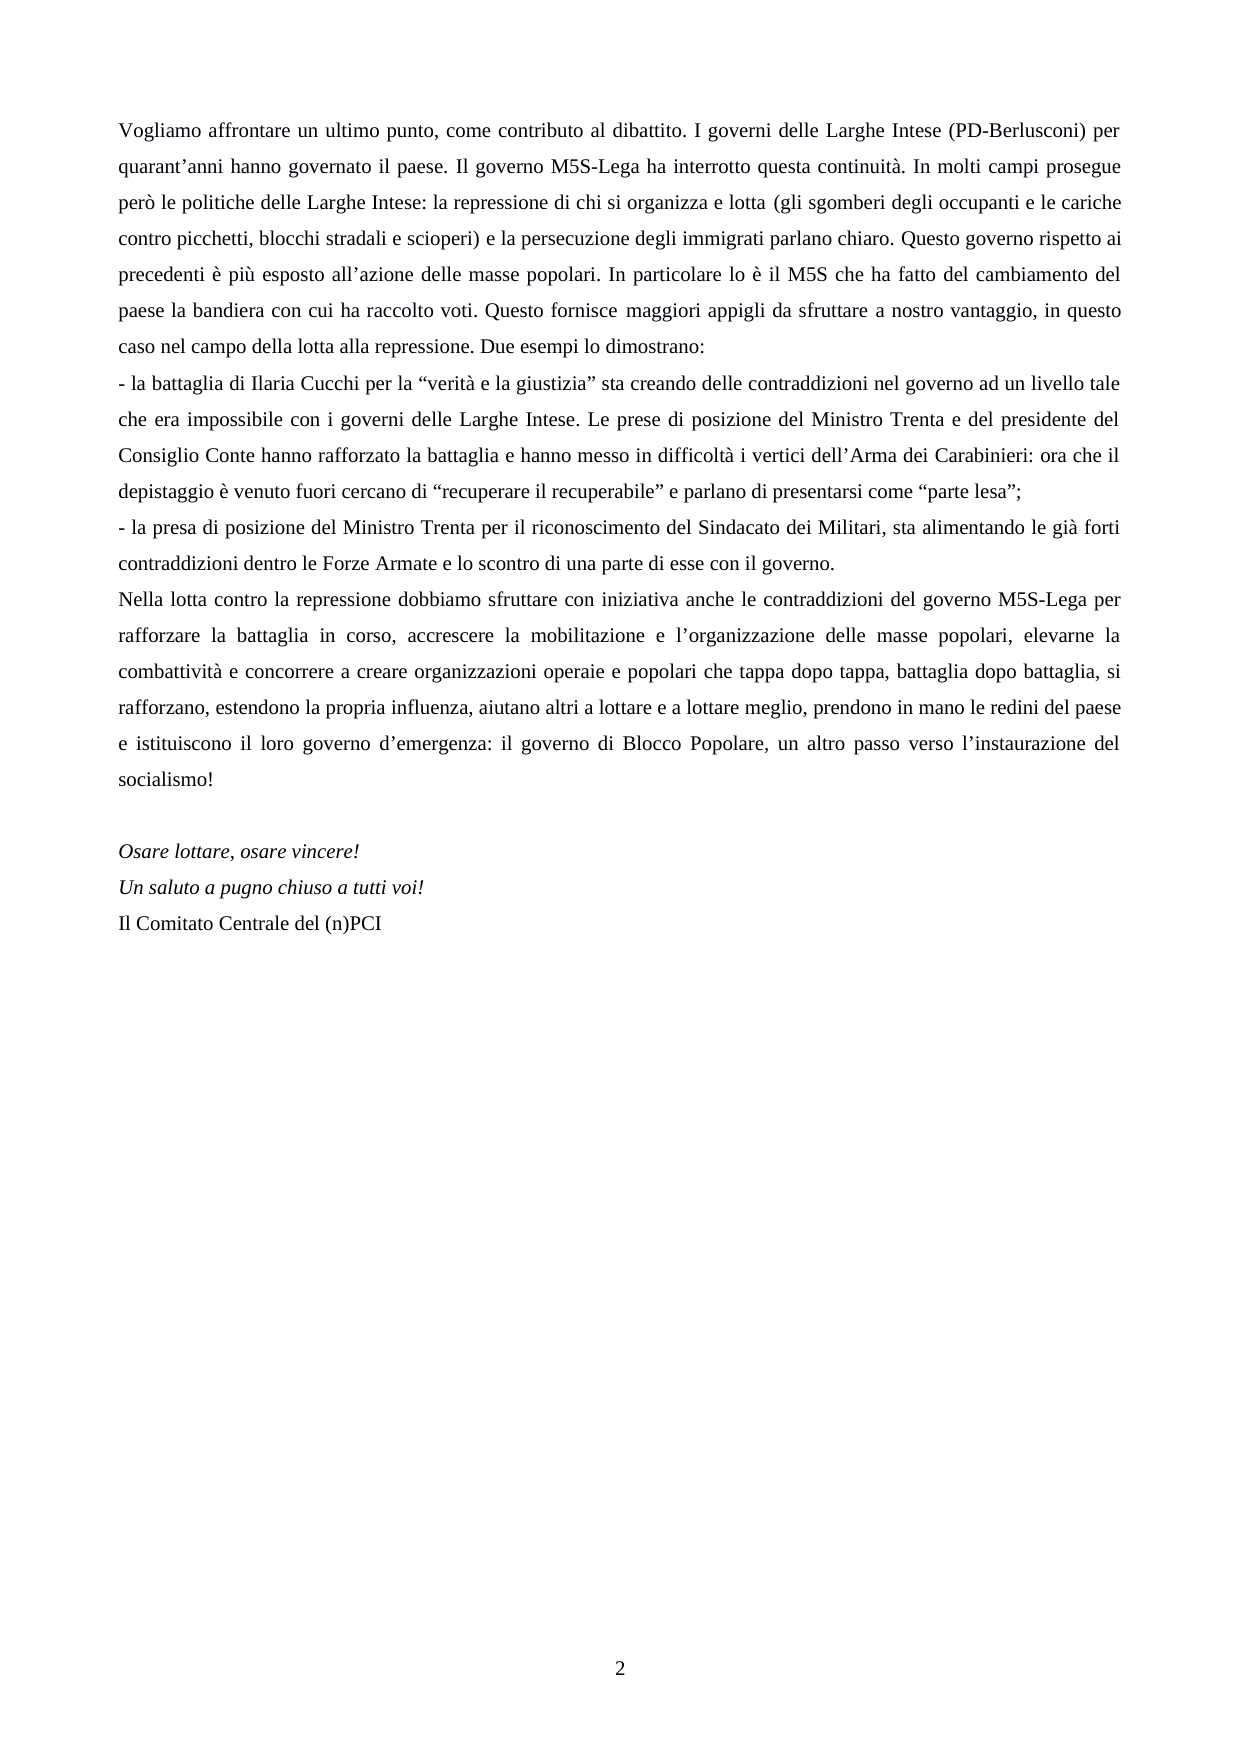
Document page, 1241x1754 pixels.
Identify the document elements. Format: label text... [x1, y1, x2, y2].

text Nella lotta contro la repressione dobbiamo sfruttare con iniziativa anche le contraddizioni del governo M5S-Lega per rafforzare la battaglia in corso, accrescere la mobilitazione e l’organizzazione delle masse popolari, elevarne la combattività e concorrere a creare organizzazioni operaie e popolari che tappa dopo tappa, battaglia dopo battaglia, si rafforzano, estendono la propria influenza, aiutano altri a lottare e a lottare meglio, prendono in mano le redini del paese e istituiscono il loro governo d’emergenza: il governo di Blocco Popolare, un altro passo verso l’instaurazione del socialismo! [118, 587, 1122, 791]
text Un saluto a pugno chiuso a tutti voi! [118, 875, 1122, 899]
text Vogliamo affrontare un ultimo punto, come contributo al dibattito. I governi delle Larghe Intese (PD-Berlusconi) per quarant’anni hanno governato il paese. Il governo M5S-Lega ha interrotto questa continuità. In molti campi prosegue però le politiche delle Larghe Intese: la repressione di chi si organizza e lotta (gli sgomberi degli occupanti e le cariche contro picchetti, blocchi stradali e scioperi) e la persecuzione degli immigrati parlano chiaro. Questo governo rispetto ai precedenti è più esposto all’azione delle masse popolari. In particolare lo è il M5S che ha fatto del cambiamento del paese la bandiera con cui ha raccolto voti. Questo fornisce maggiori appigli da sfruttare a nostro vantaggio, in questo caso nel campo della lotta alla repressione. Due esempi lo dimostrano: [118, 118, 1122, 358]
text - la battaglia di Ilaria Cucchi per la “verità e la giustizia” sta creando delle contraddizioni nel governo ad un livello tale che era impossibile con i governi delle Larghe Intese. Le prese di posizione del Ministro Trenta e del presidente del Consiglio Conte hanno rafforzato la battaglia e hanno messo in difficoltà i vertici dell’Arma dei Carabinieri: ora che il depistaggio è venuto fuori cercano di “recuperare il recuperabile” e parlano di presentarsi come “parte lesa”; [118, 370, 1122, 503]
text Osare lottare, osare vincere! [118, 839, 1122, 863]
text Il Comitato Centrale del (n)PCI [118, 911, 1122, 935]
text - la presa di posizione del Ministro Trenta per il riconoscimento del Sindacato dei Militari, sta alimentando le già forti contraddizioni dentro le Forze Armate e lo scontro di una parte di esse con il governo. [118, 514, 1122, 575]
